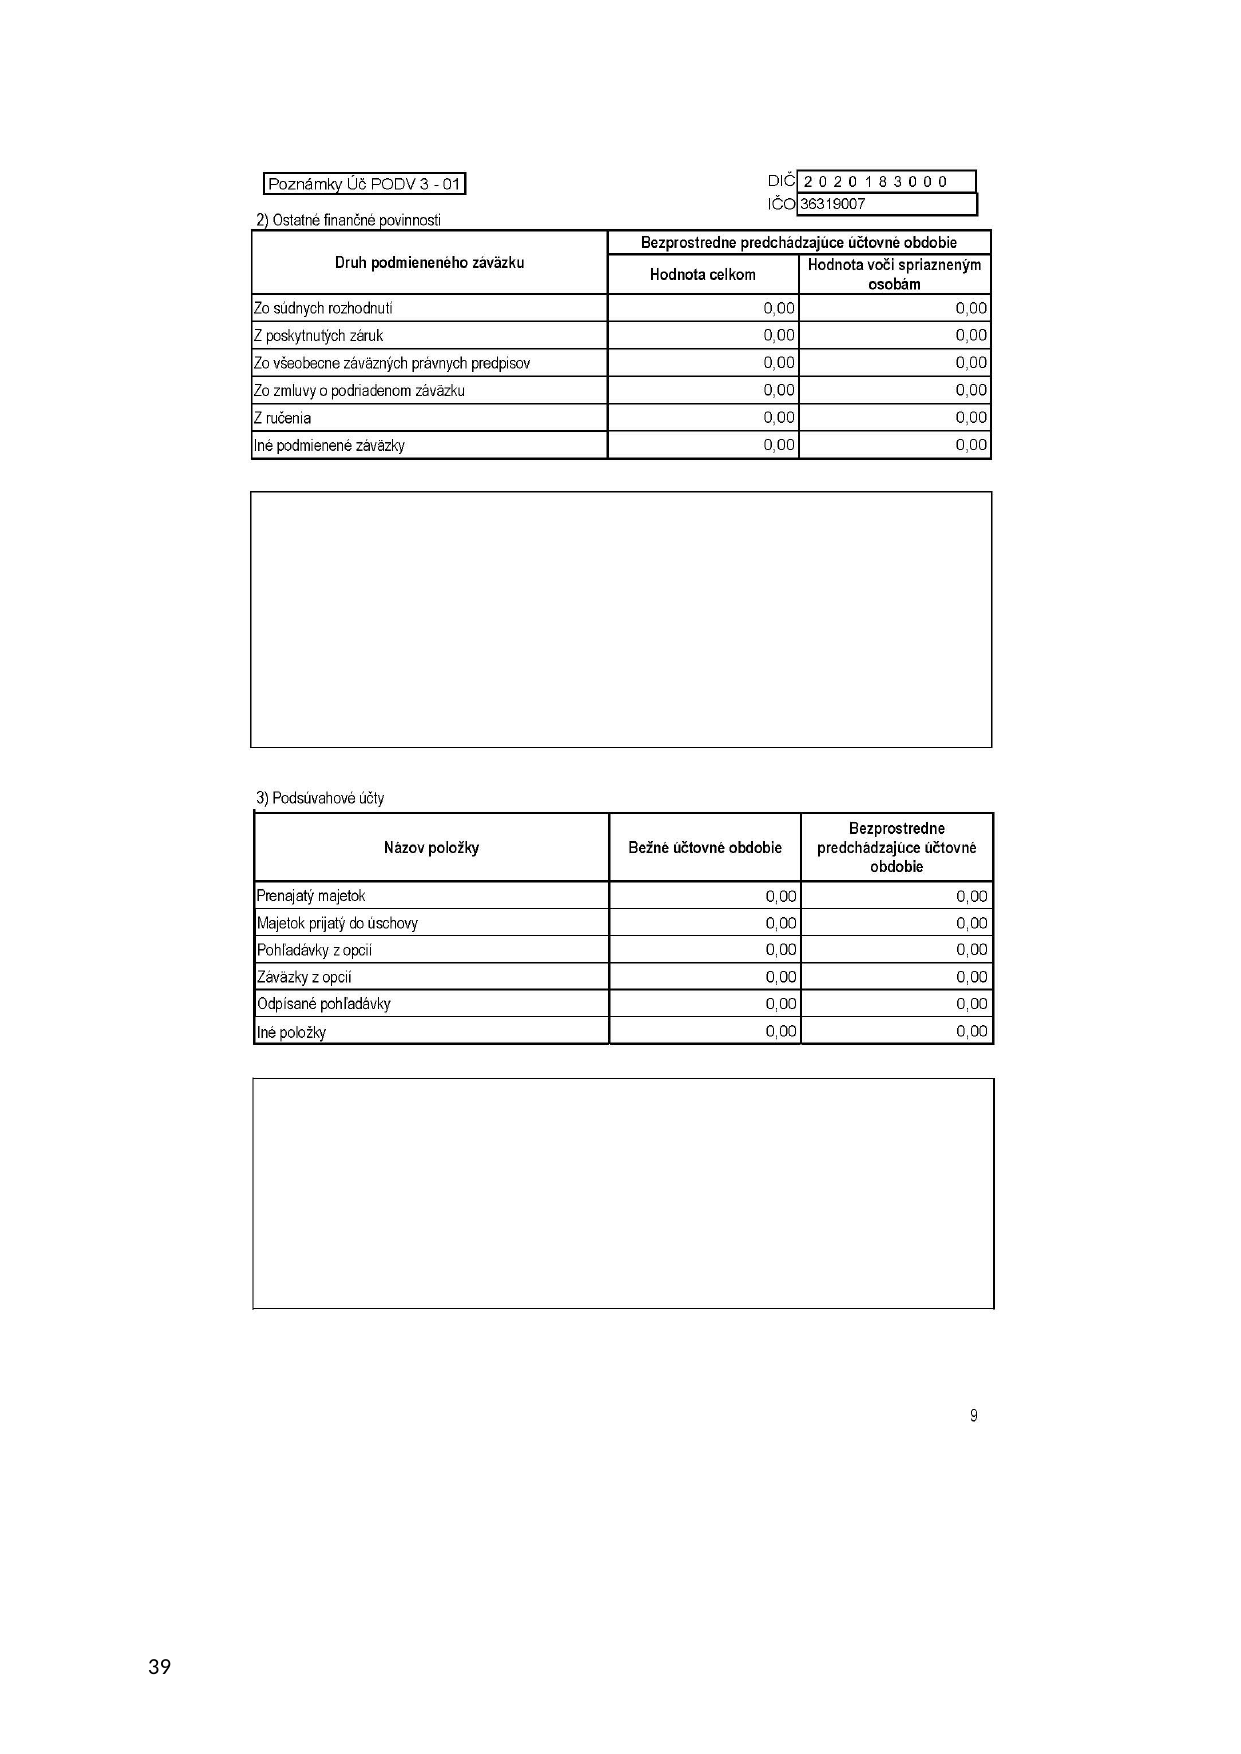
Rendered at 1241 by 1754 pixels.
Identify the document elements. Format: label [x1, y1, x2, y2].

picture [147, 147, 1093, 1484]
